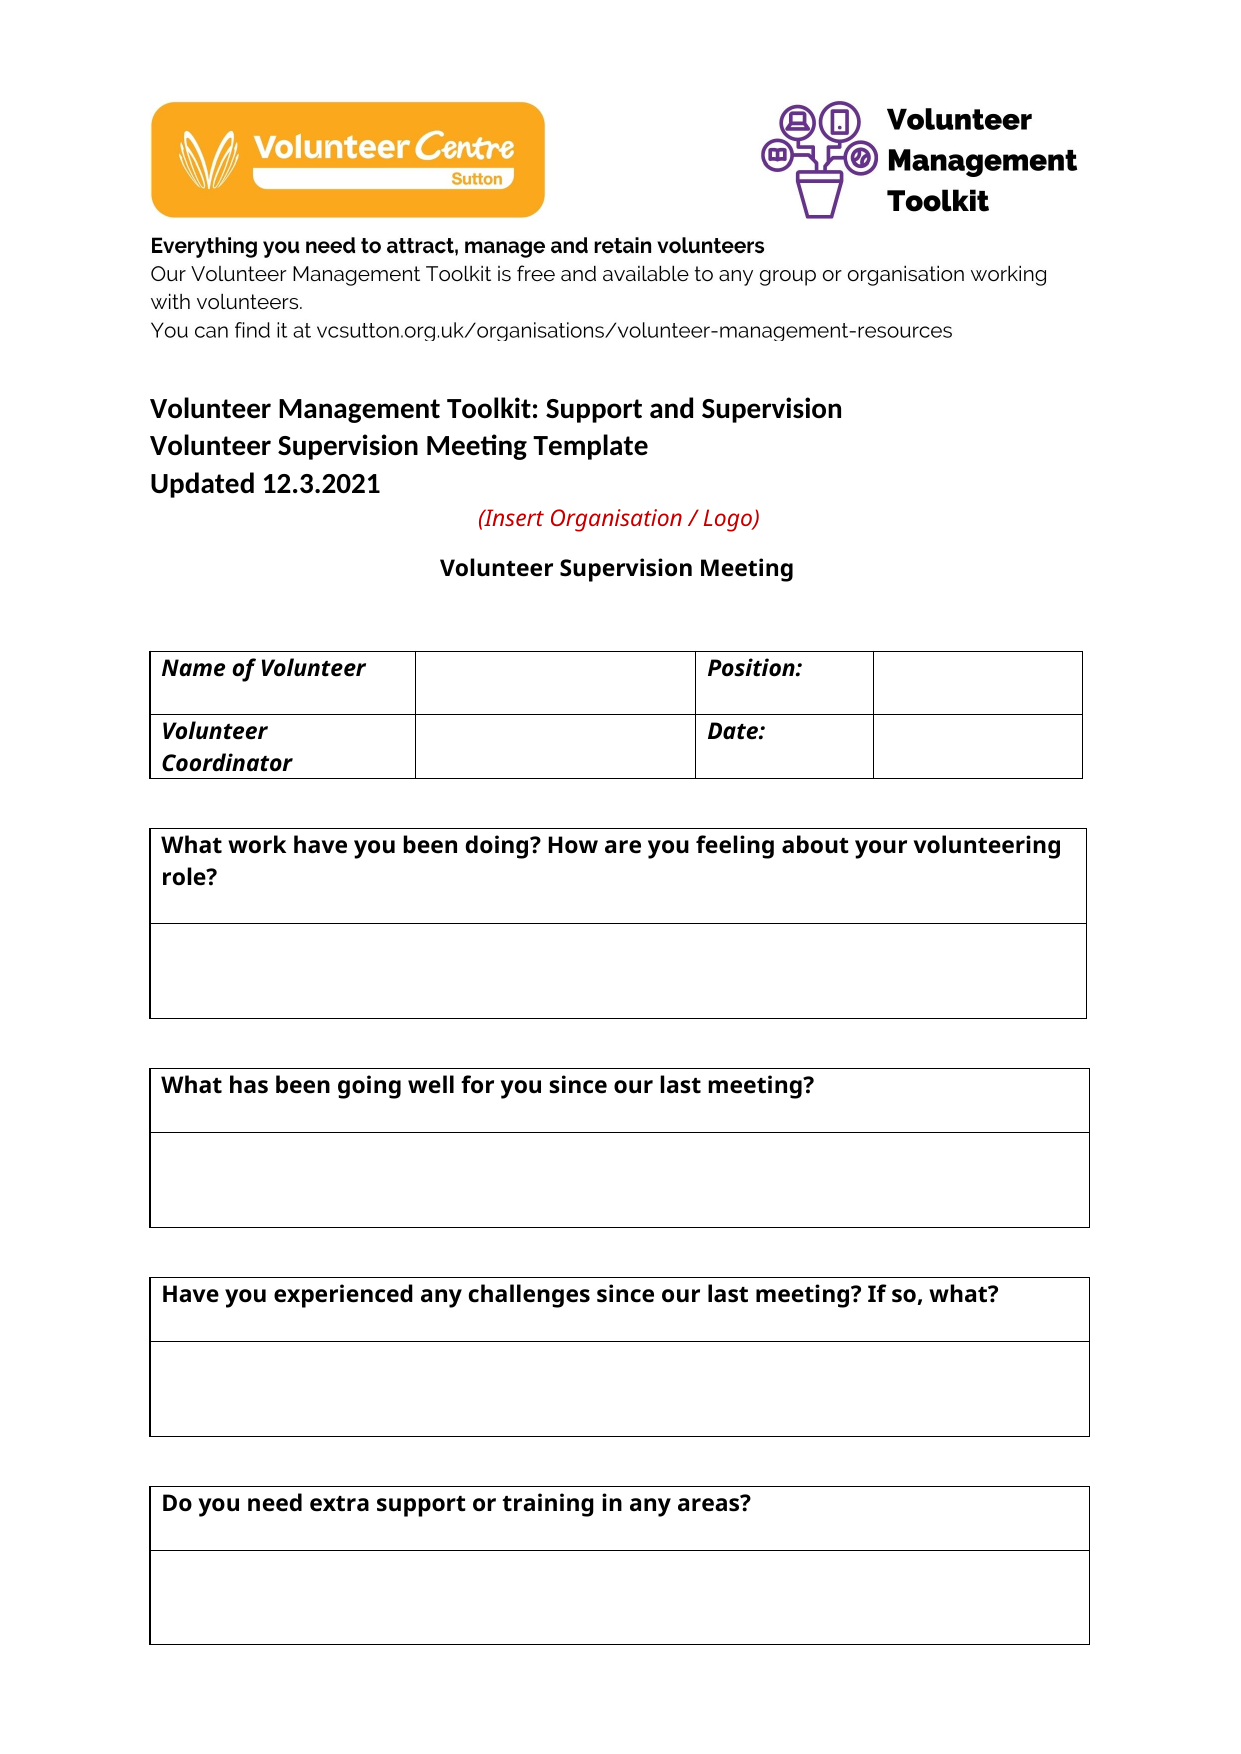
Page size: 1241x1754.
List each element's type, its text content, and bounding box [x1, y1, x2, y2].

table_header Have you experienced any challenges since our last meeting? If so, what? [151, 1278, 1089, 1341]
table_cell [874, 715, 1082, 778]
text Volunteer Supervision Meeting [150, 552, 1090, 583]
table_cell Volunteer Coordinator [151, 715, 415, 778]
table_cell [151, 1133, 1089, 1227]
table_cell Date: [696, 715, 873, 778]
table_cell [416, 715, 695, 778]
table_header What work have you been doing? How are you feeling about your volunteering role? [151, 829, 1086, 923]
table_header What has been going well for you since our last meeting? [151, 1069, 1089, 1132]
table_header [874, 652, 1082, 714]
table_cell [151, 1551, 1089, 1644]
text Volunteer Management Toolkit: Support and Supervision [150, 390, 1090, 426]
table_header Do you need extra support or training in any areas? [151, 1487, 1089, 1549]
text Updated 12.3.2021 [150, 465, 1090, 500]
text Volunteer Supervision Meeting Template [150, 427, 1090, 463]
text (Insert Organisation / Logo) [150, 502, 1090, 533]
table_cell [151, 1342, 1089, 1436]
table_header [416, 652, 695, 714]
table_cell [151, 924, 1086, 1018]
table_header Name of Volunteer [151, 652, 415, 714]
table_header Position: [696, 652, 873, 714]
